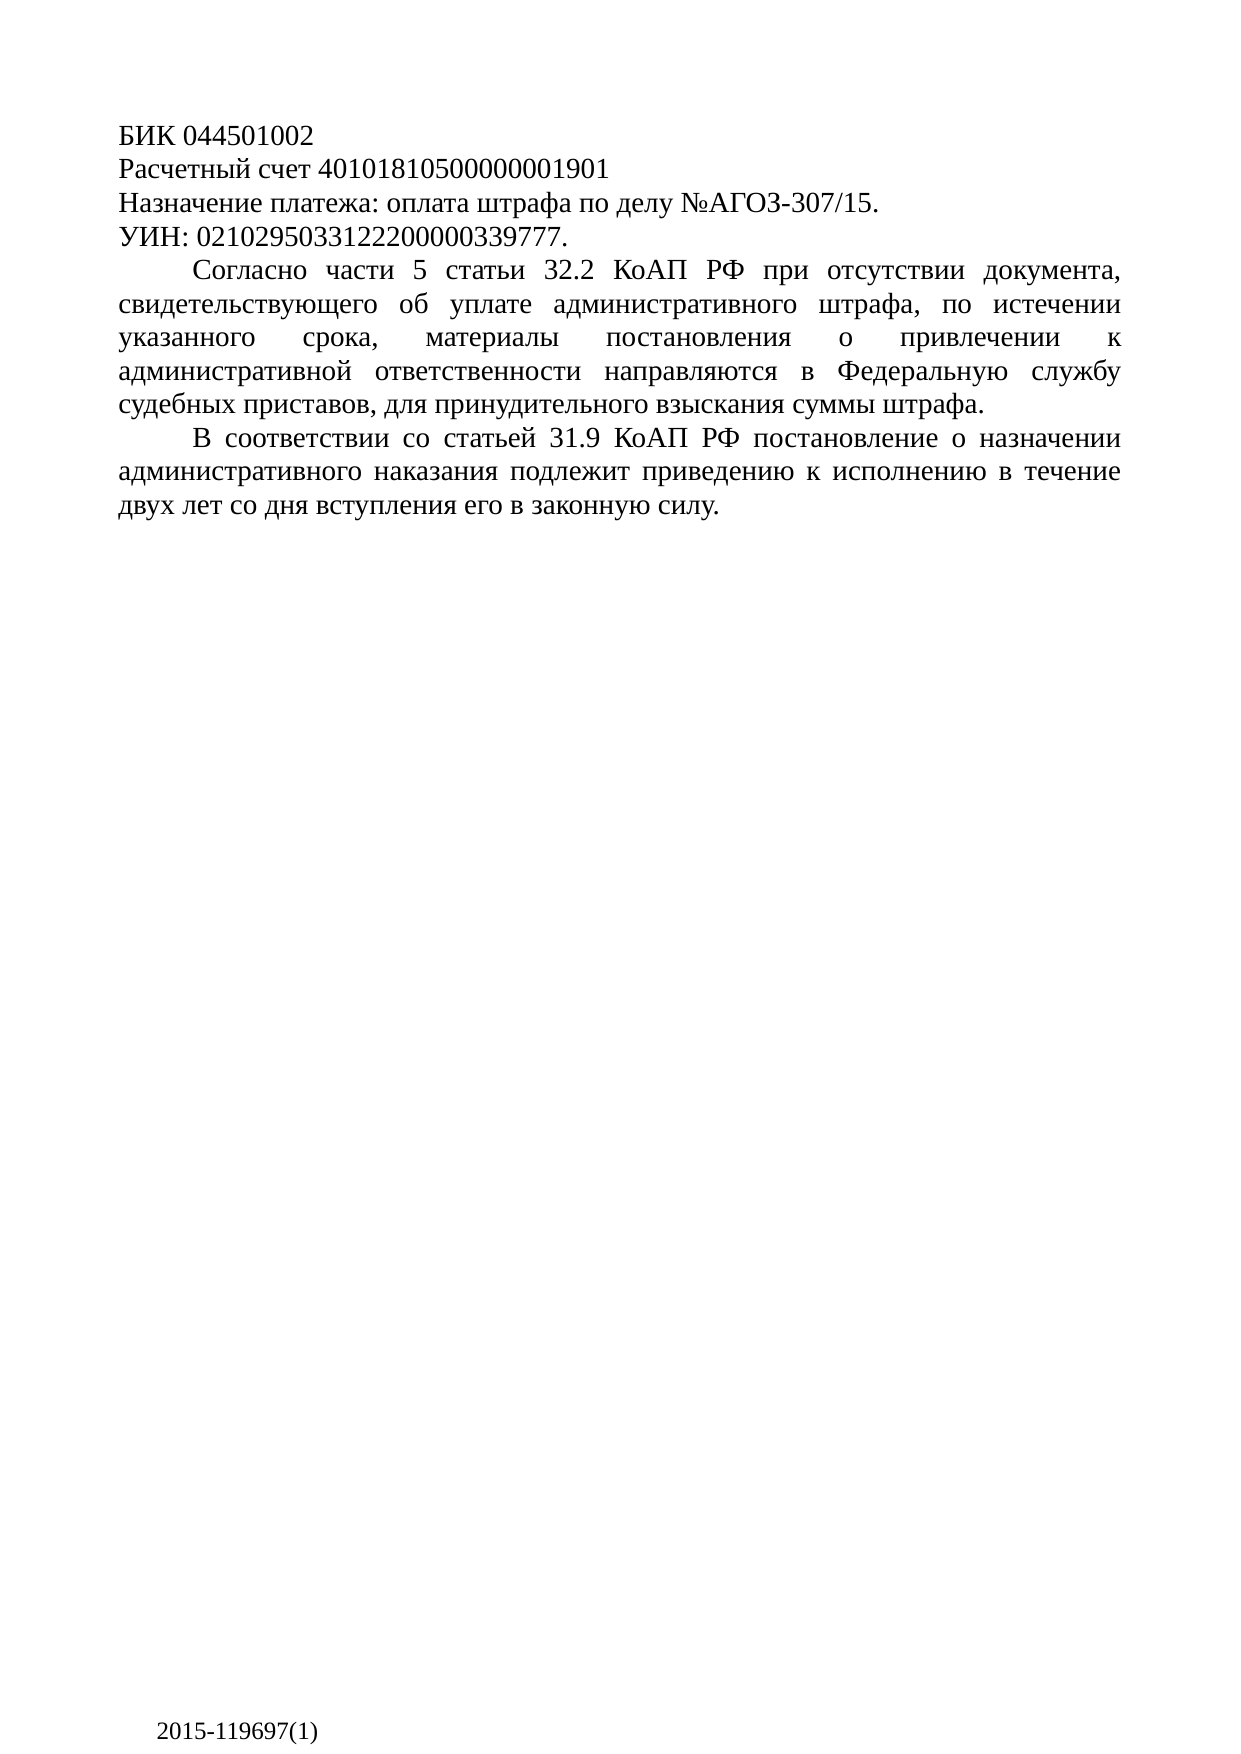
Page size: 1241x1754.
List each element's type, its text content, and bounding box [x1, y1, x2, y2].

text Расчетный счет 40101810500000001901 [118, 152, 1122, 185]
text БИК 044501002 [118, 118, 1122, 152]
text Назначение платежа: оплата штрафа по делу №АГОЗ-307/15. [118, 185, 1122, 219]
text УИН: 0210295033122200000339777. [118, 219, 1122, 252]
text Согласно части 5 статьи 32.2 КоАП РФ при отсутствии документа, свидетельствующего об уплате административного штрафа, по истечении указанного срока, материалы постановления о привлечении к административной ответственности направляются в Федеральную службу судебных приставов, для принудительного взыскания суммы штрафа. [118, 252, 1122, 420]
text В соответствии со статьей 31.9 КоАП РФ постановление о назначении административного наказания подлежит приведению к исполнению в течение двух лет со дня вступления его в законную силу. [118, 420, 1122, 521]
